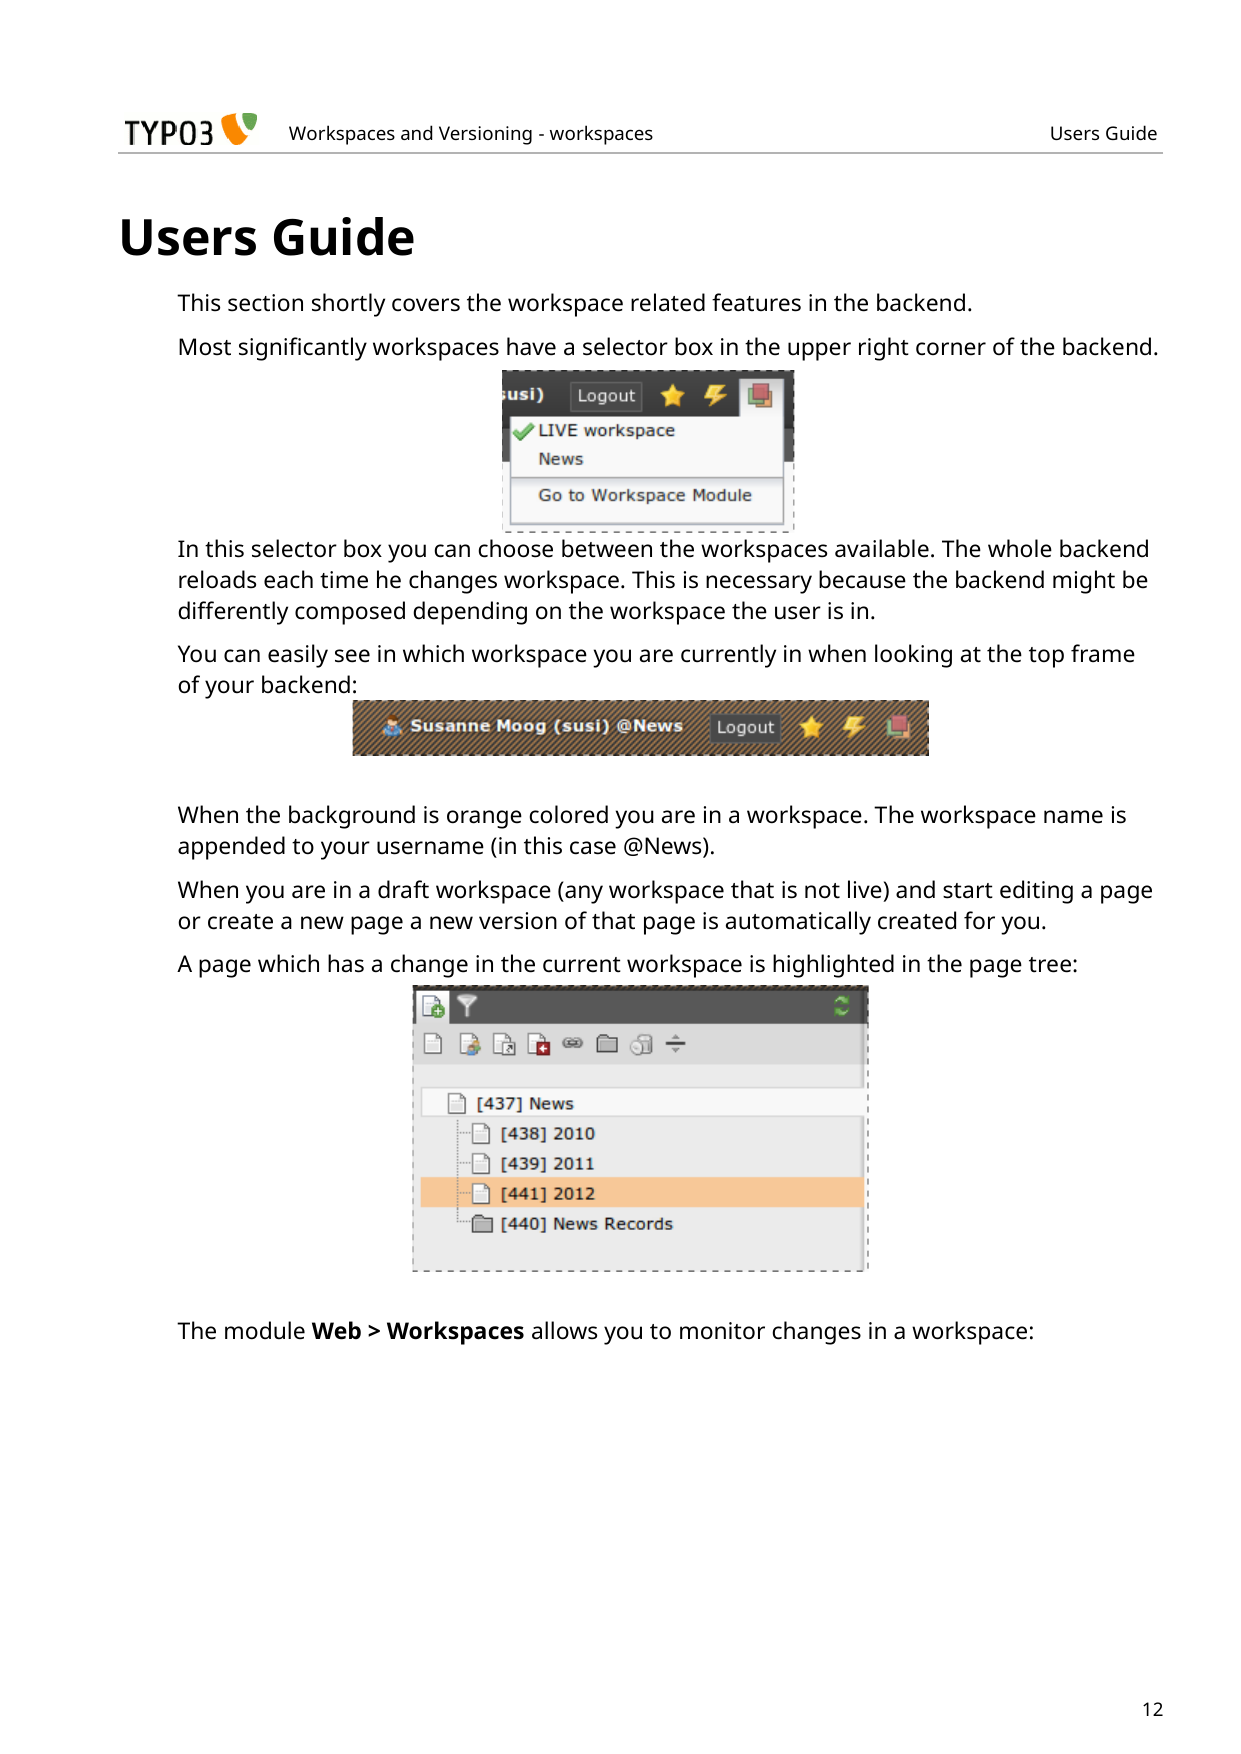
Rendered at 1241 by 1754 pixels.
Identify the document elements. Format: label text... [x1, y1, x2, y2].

text You can easily see in which workspace you are currently in when looking at the top frame of your backend: [177, 638, 1163, 700]
text When the background is orange colored you are in a workspace. The workspace name is appended to your username (in this case @News). [177, 799, 1163, 861]
text When you are in a draft workspace (any workspace that is not live) and start editing a page or create a new page a new version of that page is automatically created for you. [177, 874, 1163, 936]
text Most significantly workspaces have a selector box in the upper right corner of the backend. [177, 331, 1163, 362]
text The module Web > Workspaces allows you to monitor changes in a workspace: [177, 1315, 1163, 1346]
picture [352, 700, 929, 756]
picture [502, 370, 795, 533]
picture [412, 985, 869, 1272]
text A page which has a change in the current workspace is highlighted in the page tree: [177, 948, 1163, 979]
text This section shortly covers the workspace related features in the backend. [177, 287, 1163, 318]
picture [124, 112, 260, 145]
subtitle Users Guide [118, 202, 1163, 269]
text In this selector box you can choose between the workspaces available. The whole backend reloads each time he changes workspace. This is necessary because the backend might be differently composed depending on the workspace the user is in. [177, 374, 1163, 626]
